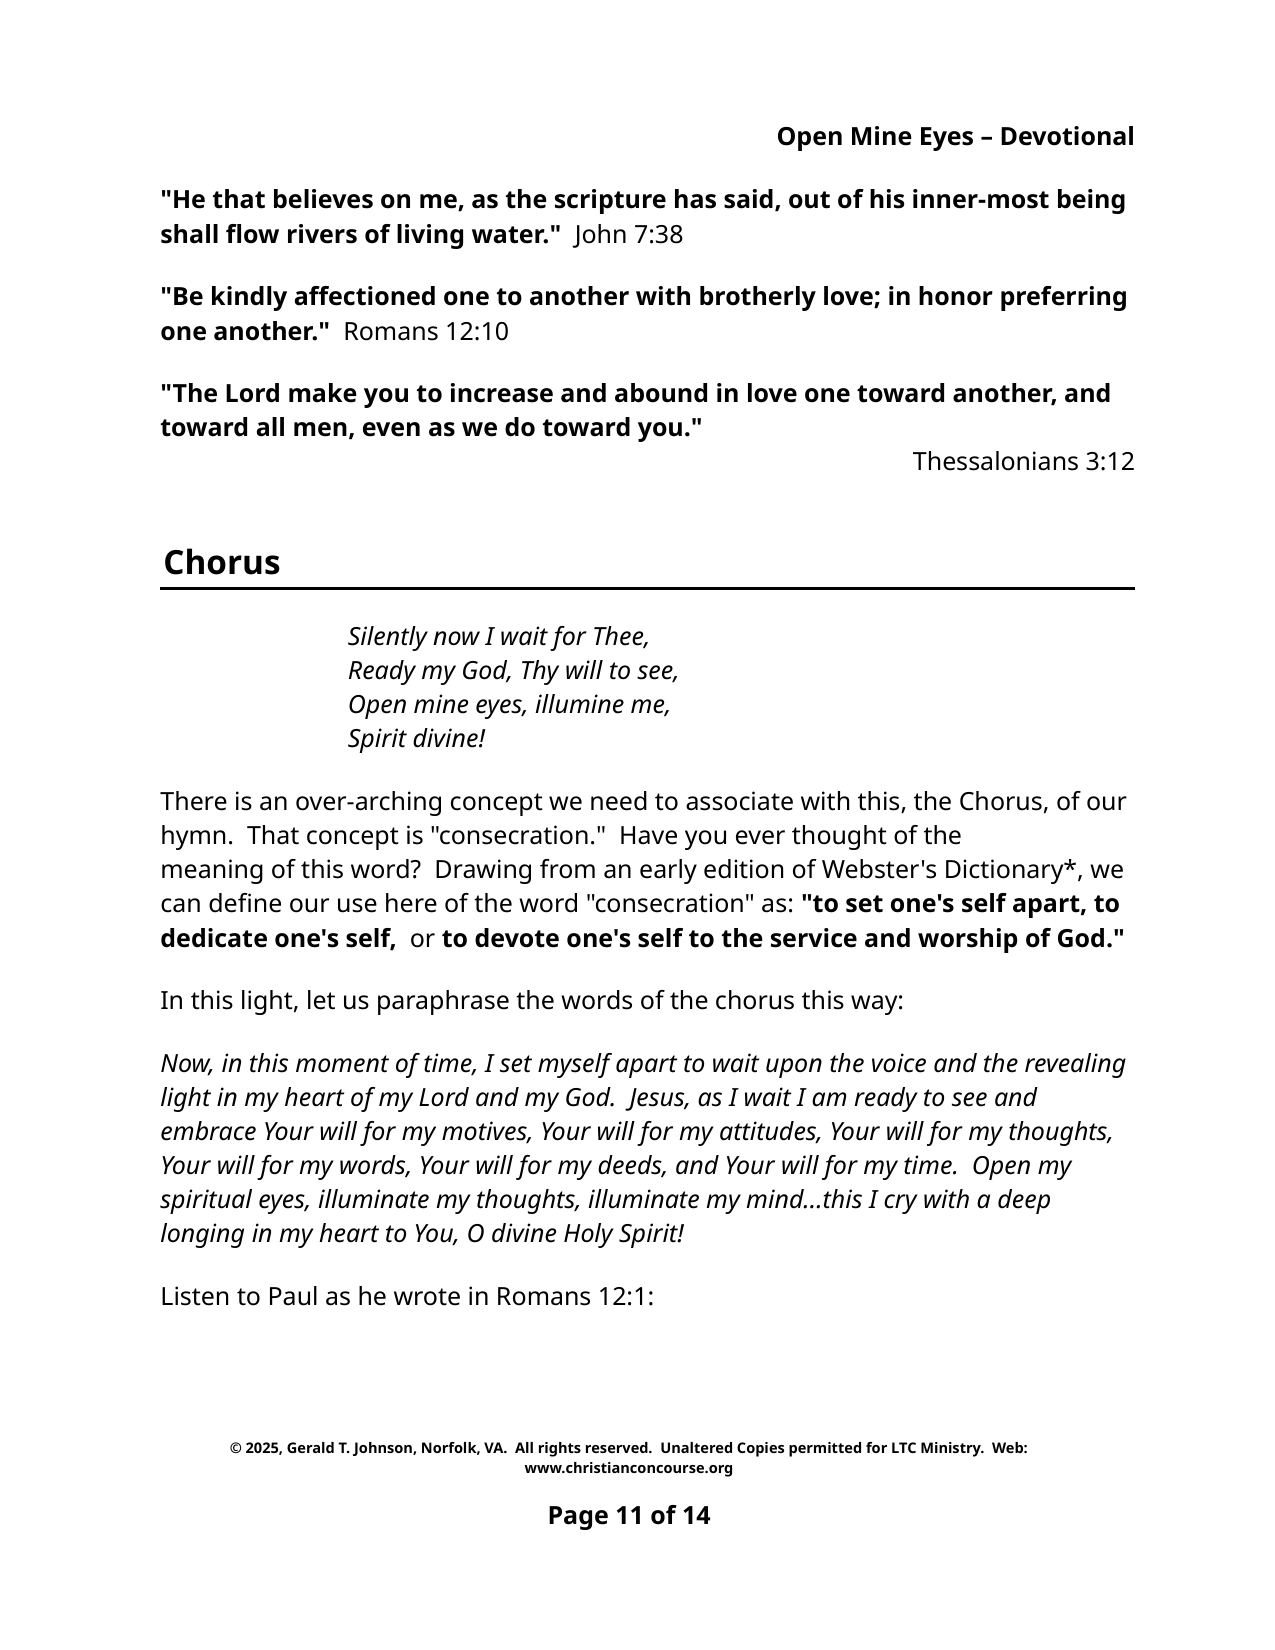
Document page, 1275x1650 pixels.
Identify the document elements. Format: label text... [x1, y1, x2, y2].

text "The Lord make you to increase and abound in love one toward another, and toward all men, even as we do toward you." [160, 376, 1135, 444]
text "Be kindly affectioned one to another with brotherly love; in honor preferring one another." Romans 12:10 [160, 279, 1135, 347]
text meaning of this word? Drawing from an early edition of Webster's Dictionary*, we can define our use here of the word "consecration" as: "to set one's self apart, to dedicate one's self, or to devote one's self to the service and worship of God." [160, 852, 1135, 954]
text Thessalonians 3:12 [160, 444, 1135, 478]
text Spirit divine! [348, 721, 910, 755]
text Now, in this moment of time, I set myself apart to wait upon the voice and the revealing light in my heart of my Lord and my God. Jesus, as I wait I am ready to see and embrace Your will for my motives, Your will for my attitudes, Your will for my thoughts, Your will for my words, Your will for my deeds, and Your will for my time. Open my spiritual eyes, illuminate my thoughts, illuminate my mind...this I cry with a deep longing in my heart to You, O divine Holy Spirit! [160, 1046, 1135, 1250]
text Silently now I wait for Thee, [348, 619, 910, 653]
text There is an over-arching concept we need to associate with this, the Chorus, of our hymn. That concept is "consecration." Have you ever thought of the [160, 784, 1135, 852]
text In this light, let us paraphrase the words of the chorus this way: [160, 983, 1135, 1017]
text Ready my God, Thy will to see, [348, 653, 910, 687]
text Listen to Paul as he wrote in Romans 12:1: [160, 1279, 1135, 1313]
text "He that believes on me, as the scripture has said, out of his inner-most being shall flow rivers of living water." John 7:38 [160, 182, 1135, 250]
text Chorus [160, 536, 1135, 587]
text Open mine eyes, illumine me, [348, 687, 910, 721]
